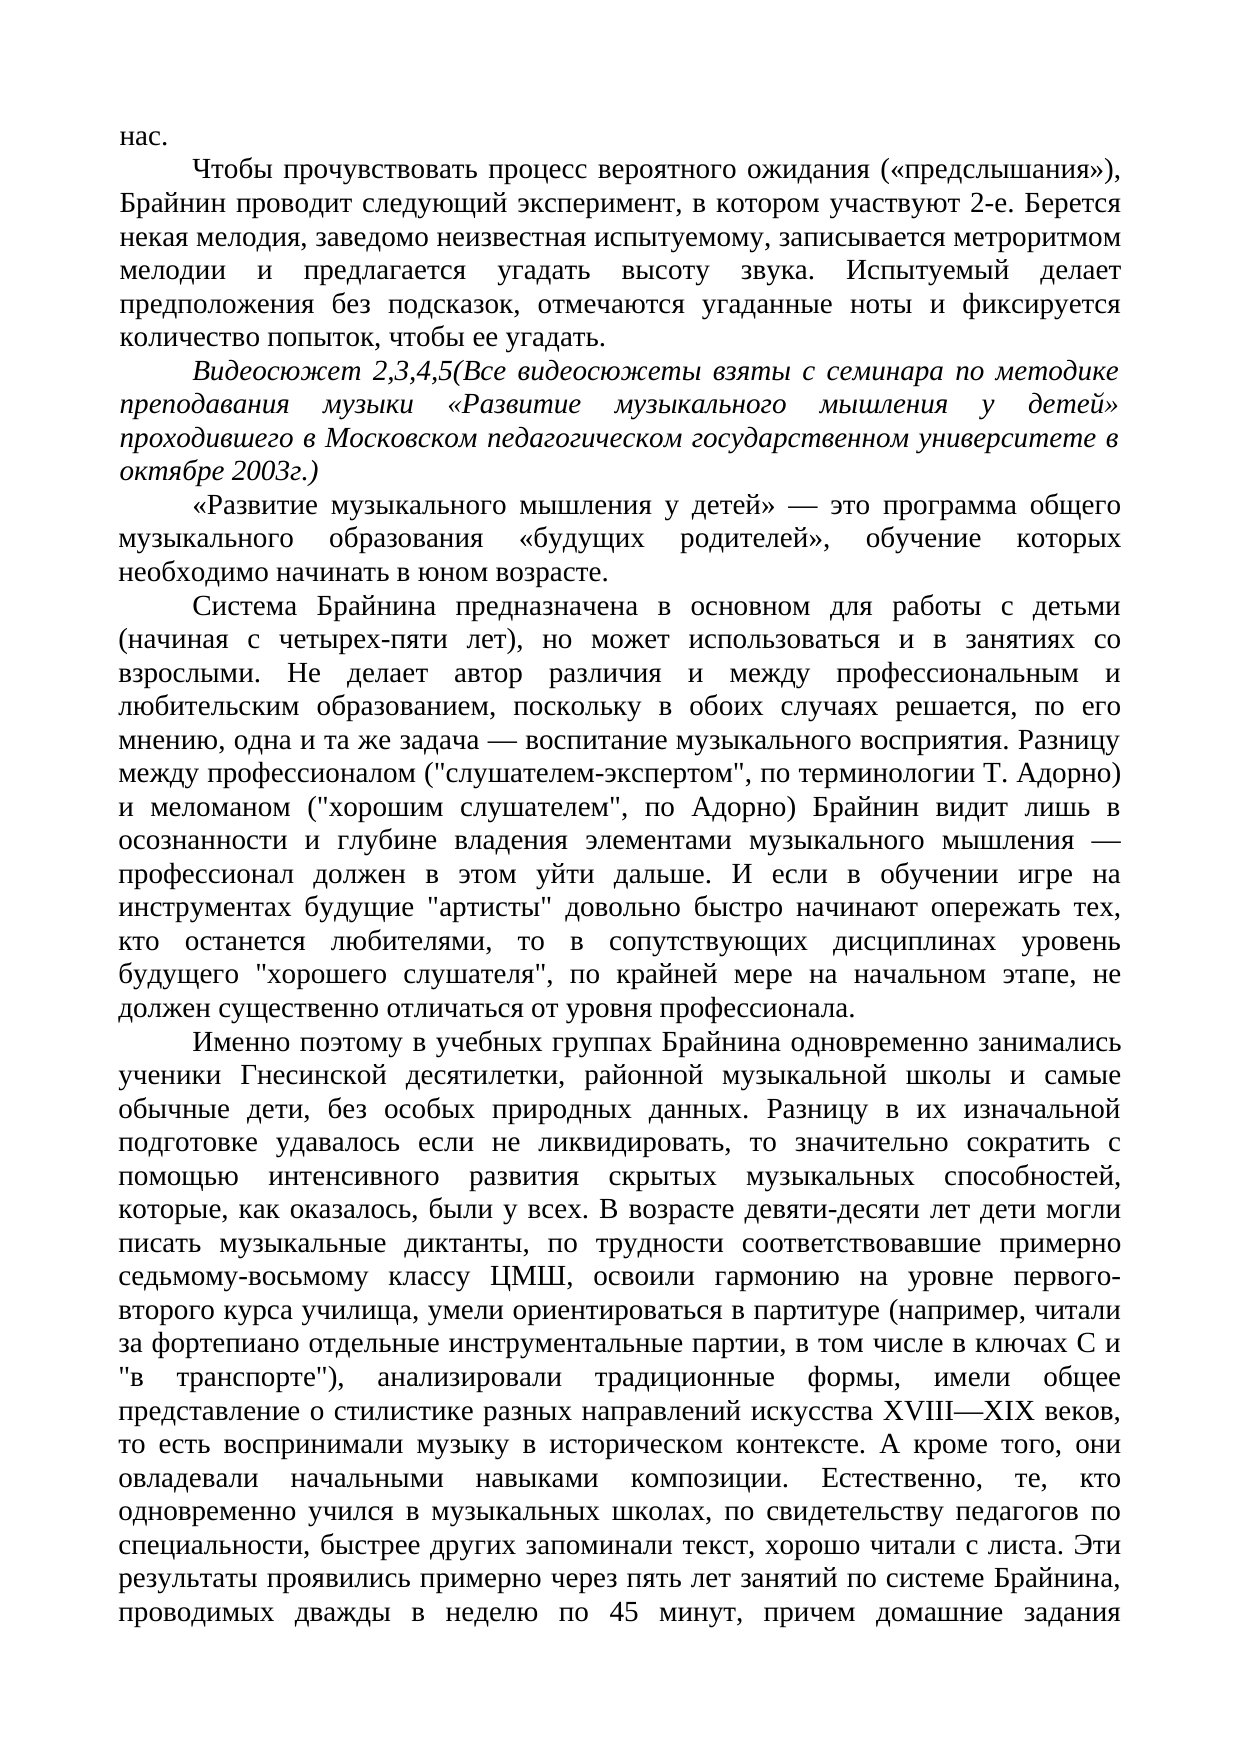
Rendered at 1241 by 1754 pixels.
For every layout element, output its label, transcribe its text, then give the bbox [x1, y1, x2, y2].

text Видеосюжет 2,3,4,5(Все видеосюжеты взяты с семинара по методике преподавания музыки «Развитие музыкального мышления у детей» проходившего в Московском педагогическом государственном университете в октябре 2003г.) [119, 353, 1122, 487]
text «Развитие музыкального мышления у детей» — это программа общего музыкального образования «будущих родителей», обучение которых необходимо начинать в юном возрасте. [118, 487, 1122, 588]
text Система Брайнина предназначена в основном для работы с детьми (начиная с четырех-пяти лет), но может использоваться и в занятиях со взрослыми. Не делает автор различия и между профессиональным и любительским образованием, поскольку в обоих случаях решается, по его мнению, одна и та же задача — воспитание музыкального восприятия. Разницу между профессионалом ("слушателем-экспертом", по терминологии Т. Адорно) и меломаном ("хорошим слушателем", по Адорно) Брайнин видит лишь в осознанности и глубине владения элементами музыкального мышления — профессионал должен в этом уйти дальше. И если в обучении игре на инструментах будущие "артисты" довольно быстро начинают опережать тех, кто останется любителями, то в сопутствующих дисциплинах уровень будущего "хорошего слушателя", по крайней мере на начальном этапе, не должен существенно отличаться от уровня профессионала. [118, 588, 1122, 1024]
text Именно поэтому в учебных группах Брайнина одновременно занимались ученики Гнесинской десятилетки, районной музыкальной школы и самые обычные дети, без особых природных данных. Разницу в их изначальной подготовке удавалось если не ликвидировать, то значительно сократить с помощью интенсивного развития скрытых музыкальных способностей, которые, как оказалось, были у всех. В возрасте девяти-десяти лет дети могли писать музыкальные диктанты, по трудности соответствовавшие примерно седьмому-восьмому классу ЦМШ, освоили гармонию на уровне первого-второго курса училища, умели ориентироваться в партитуре (например, читали за фортепиано отдельные инструментальные партии, в том числе в ключах С и "в транспорте"), анализировали традиционные формы, имели общее представление о стилистике разных направлений искусства XVIII—XIX веков, то есть воспринимали музыку в историческом контексте. А кроме того, они овладевали начальными навыками композиции. Естественно, те, кто одновременно учился в музыкальных школах, по свидетельству педагогов по специальности, быстрее других запоминали текст, хорошо читали с листа. Эти результаты проявились примерно через пять лет занятий по системе Брайнина, проводимых дважды в неделю по 45 минут, причем домашние задания [118, 1024, 1122, 1627]
text нас. [119, 118, 1122, 152]
text Чтобы прочувствовать процесс вероятного ожидания («предслышания»), Брайнин проводит следующий эксперимент, в котором участвуют 2-е. Берется некая мелодия, заведомо неизвестная испытуемому, записывается метроритмом мелодии и предлагается угадать высоту звука. Испытуемый делает предположения без подсказок, отмечаются угаданные ноты и фиксируется количество попыток, чтобы ее угадать. [119, 152, 1122, 353]
